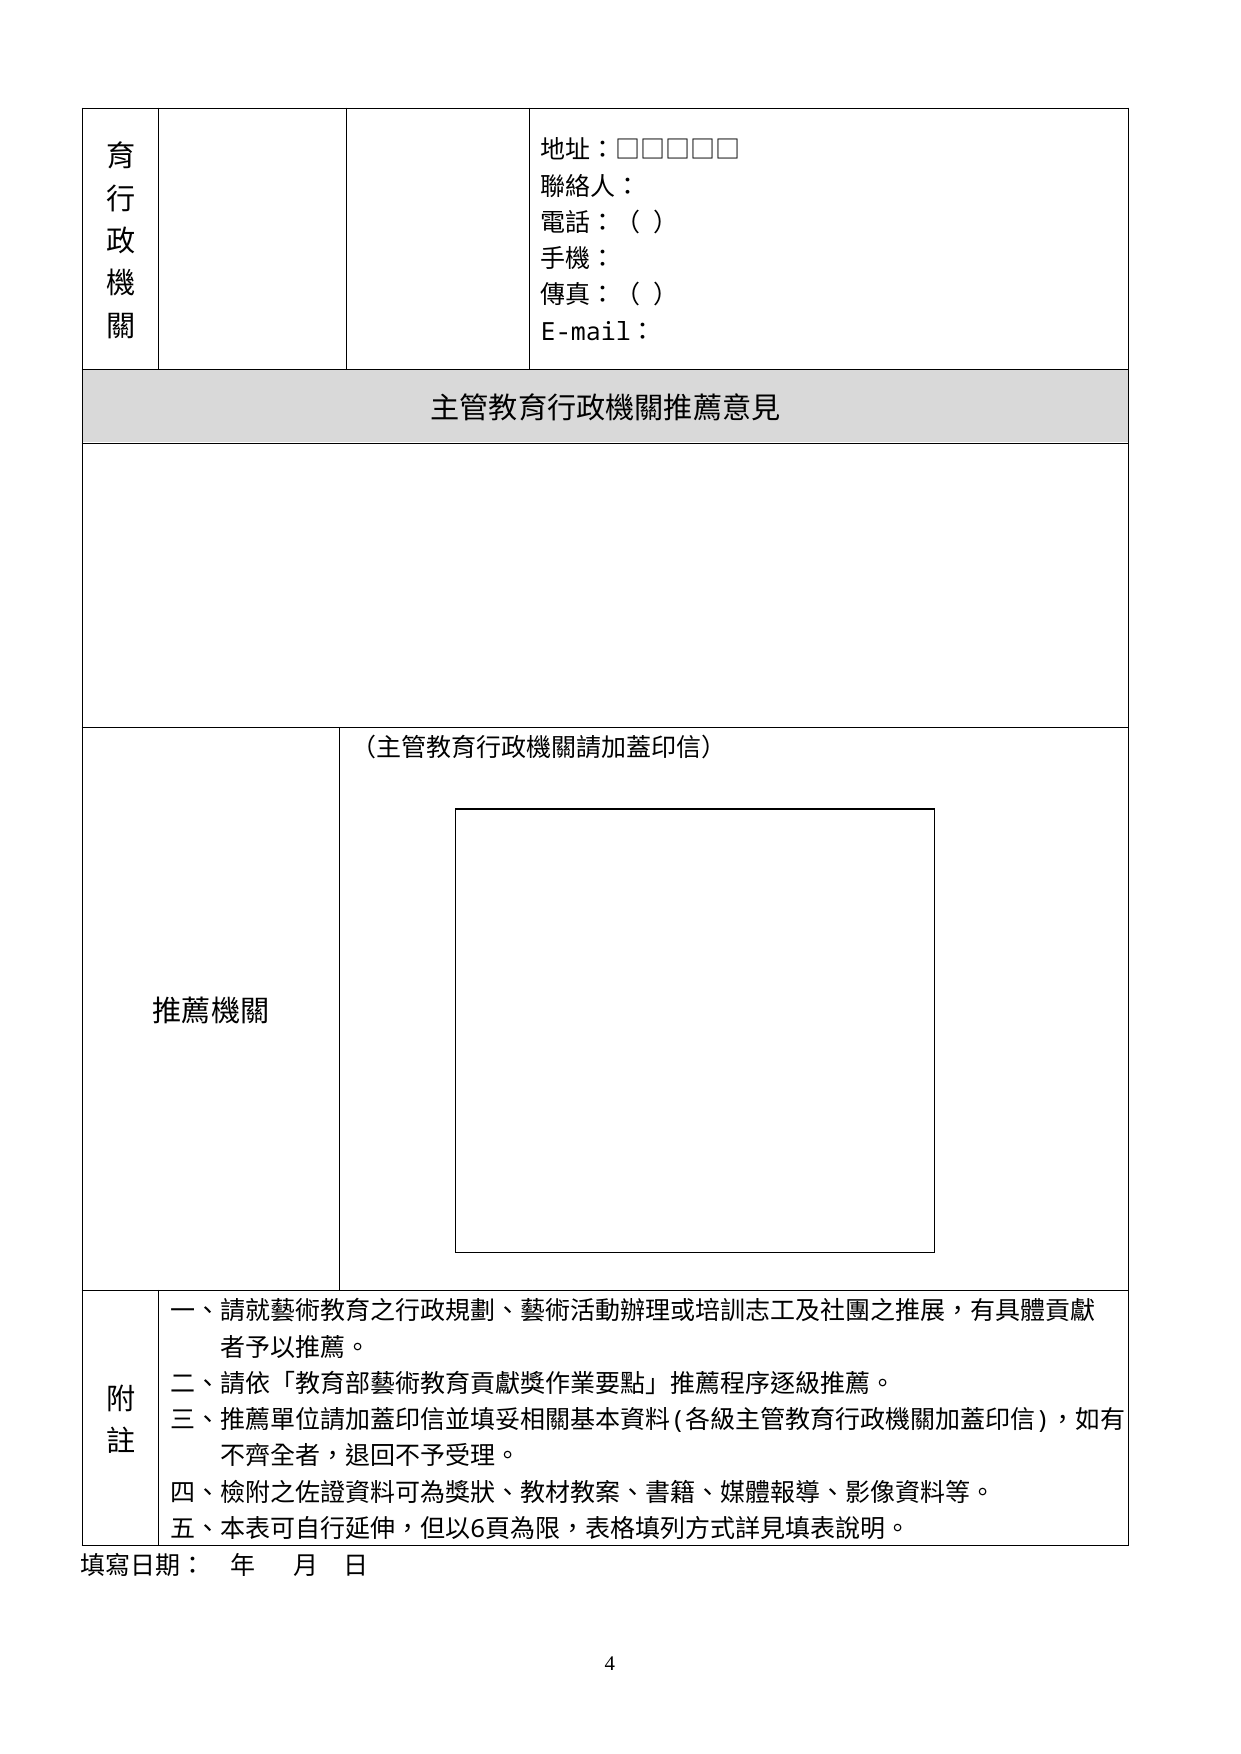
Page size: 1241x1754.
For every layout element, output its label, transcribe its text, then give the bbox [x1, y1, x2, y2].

table_cell （主管教育行政機關請加蓋印信） [340, 728, 1128, 1290]
table_cell 育行政機關 [83, 109, 158, 369]
table_cell 主管教育行政機關推薦意見 [83, 370, 1128, 442]
table_cell 一、請就藝術教育之行政規劃、藝術活動辦理或培訓志工及社團之推展，有具體貢獻者予以推薦。 二、請依「教育部藝術教育貢獻獎作業要點」推薦程序逐級推薦。 三、推薦單位請加蓋印信並填妥相關基本資料(各級主管教育行政機關加蓋印信)，如有不齊全者，退回不予受理。 四、檢附之佐證資料可為獎狀、教材教案、書籍、媒體報導、影像資料等。 五、本表可自行延伸，但以6頁為限，表格填列方式詳見填表說明。 [159, 1291, 1128, 1544]
text 填寫日期： 年 月 日 [81, 1546, 1043, 1582]
table_cell 地址：□□□□□ 聯絡人： 電話：（ ） 手機： 傳真：（ ） E-mail： [530, 109, 1128, 369]
table_cell 推薦機關 [83, 728, 339, 1290]
table_cell 附註 [83, 1291, 158, 1544]
table_cell [347, 109, 529, 369]
table_cell [83, 444, 1128, 727]
table_cell [159, 109, 346, 369]
